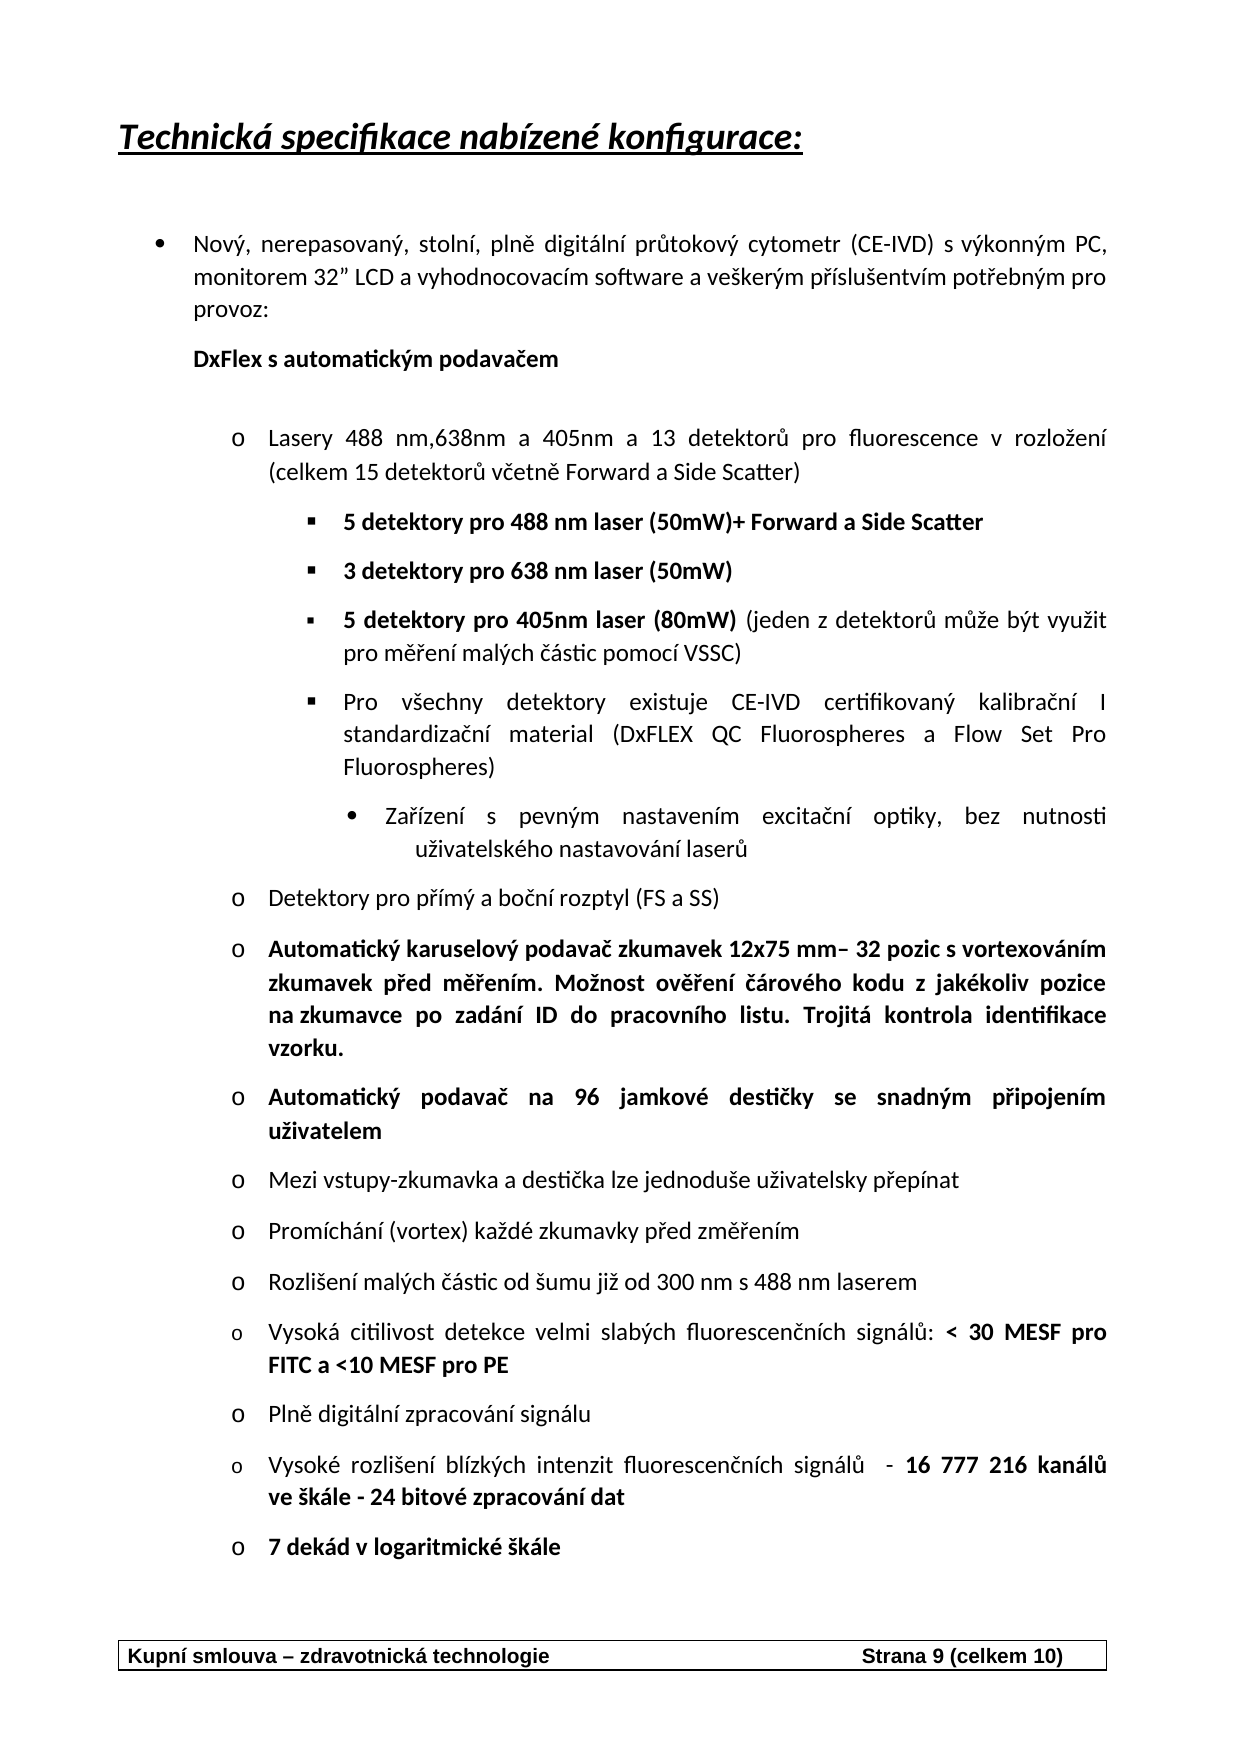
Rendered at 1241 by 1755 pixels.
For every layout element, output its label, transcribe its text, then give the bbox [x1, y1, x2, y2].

list 5 detektory pro 405nm laser (80mW) (jeden z detektorů může být využit pro měření malých částic pomocí VSSC) [306, 604, 1107, 667]
list Automatický karuselový podavač zkumavek 12x75 mm– 32 pozic s vortexováním zkumavek před měřením. Možnost ověření čárového kodu z jakékoliv pozice na zkumavce po zadání ID do pracovního listu. Trojitá kontrola identifikace vzorku. [231, 933, 1107, 1063]
list Pro všechny detektory existuje CE-IVD certifikovaný kalibrační I standardizační material (DxFLEX QC Fluorospheres a Flow Set Pro Fluorospheres) [306, 686, 1107, 782]
list Nový, nerepasovaný, stolní, plně digitální průtokový cytometr (CE-IVD) s výkonným PC, monitorem 32” LCD a vyhodnocovacím software a veškerým příslušentvím potřebným pro provoz: [156, 228, 1107, 324]
list Plně digitální zpracování signálu [231, 1398, 1107, 1430]
text DxFlex s automatickým podavačem [193, 343, 1107, 373]
list Vysoké rozlišení blízkých intenzit fluorescenčních signálů - 16 777 216 kanálů ve škále - 24 bitové zpracování dat [231, 1449, 1107, 1512]
list Rozlišení malých částic od šumu již od 300 nm s 488 nm laserem [231, 1266, 1107, 1297]
list Vysoká citilivost detekce velmi slabých fluorescenčních signálů: < 30 MESF pro FITC a <10 MESF pro PE [231, 1316, 1107, 1379]
list Detektory pro přímý a boční rozptyl (FS a SS) [231, 882, 1107, 914]
text Technická specifikace nabízené konfigurace: [118, 113, 1107, 159]
list Mezi vstupy-zkumavka a destička lze jednoduše uživatelsky přepínat [231, 1164, 1107, 1196]
list Promíchání (vortex) každé zkumavky před změřením [231, 1215, 1107, 1247]
list Automatický podavač na 96 jamkové destičky se snadným připojením uživatelem [231, 1081, 1107, 1146]
list Lasery 488 nm,638nm a 405nm a 13 detektorů pro fluorescence v rozložení (celkem 15 detektorů včetně Forward a Side Scatter) [231, 422, 1107, 487]
list Zařízení s pevným nastavením excitační optiky, bez nutnosti uživatelského nastavování laserů [348, 801, 1107, 864]
list 7 dekád v logaritmické škále [231, 1531, 1107, 1562]
list 5 detektory pro 488 nm laser (50mW)+ Forward a Side Scatter [306, 506, 1107, 536]
list 3 detektory pro 638 nm laser (50mW) [306, 555, 1107, 585]
